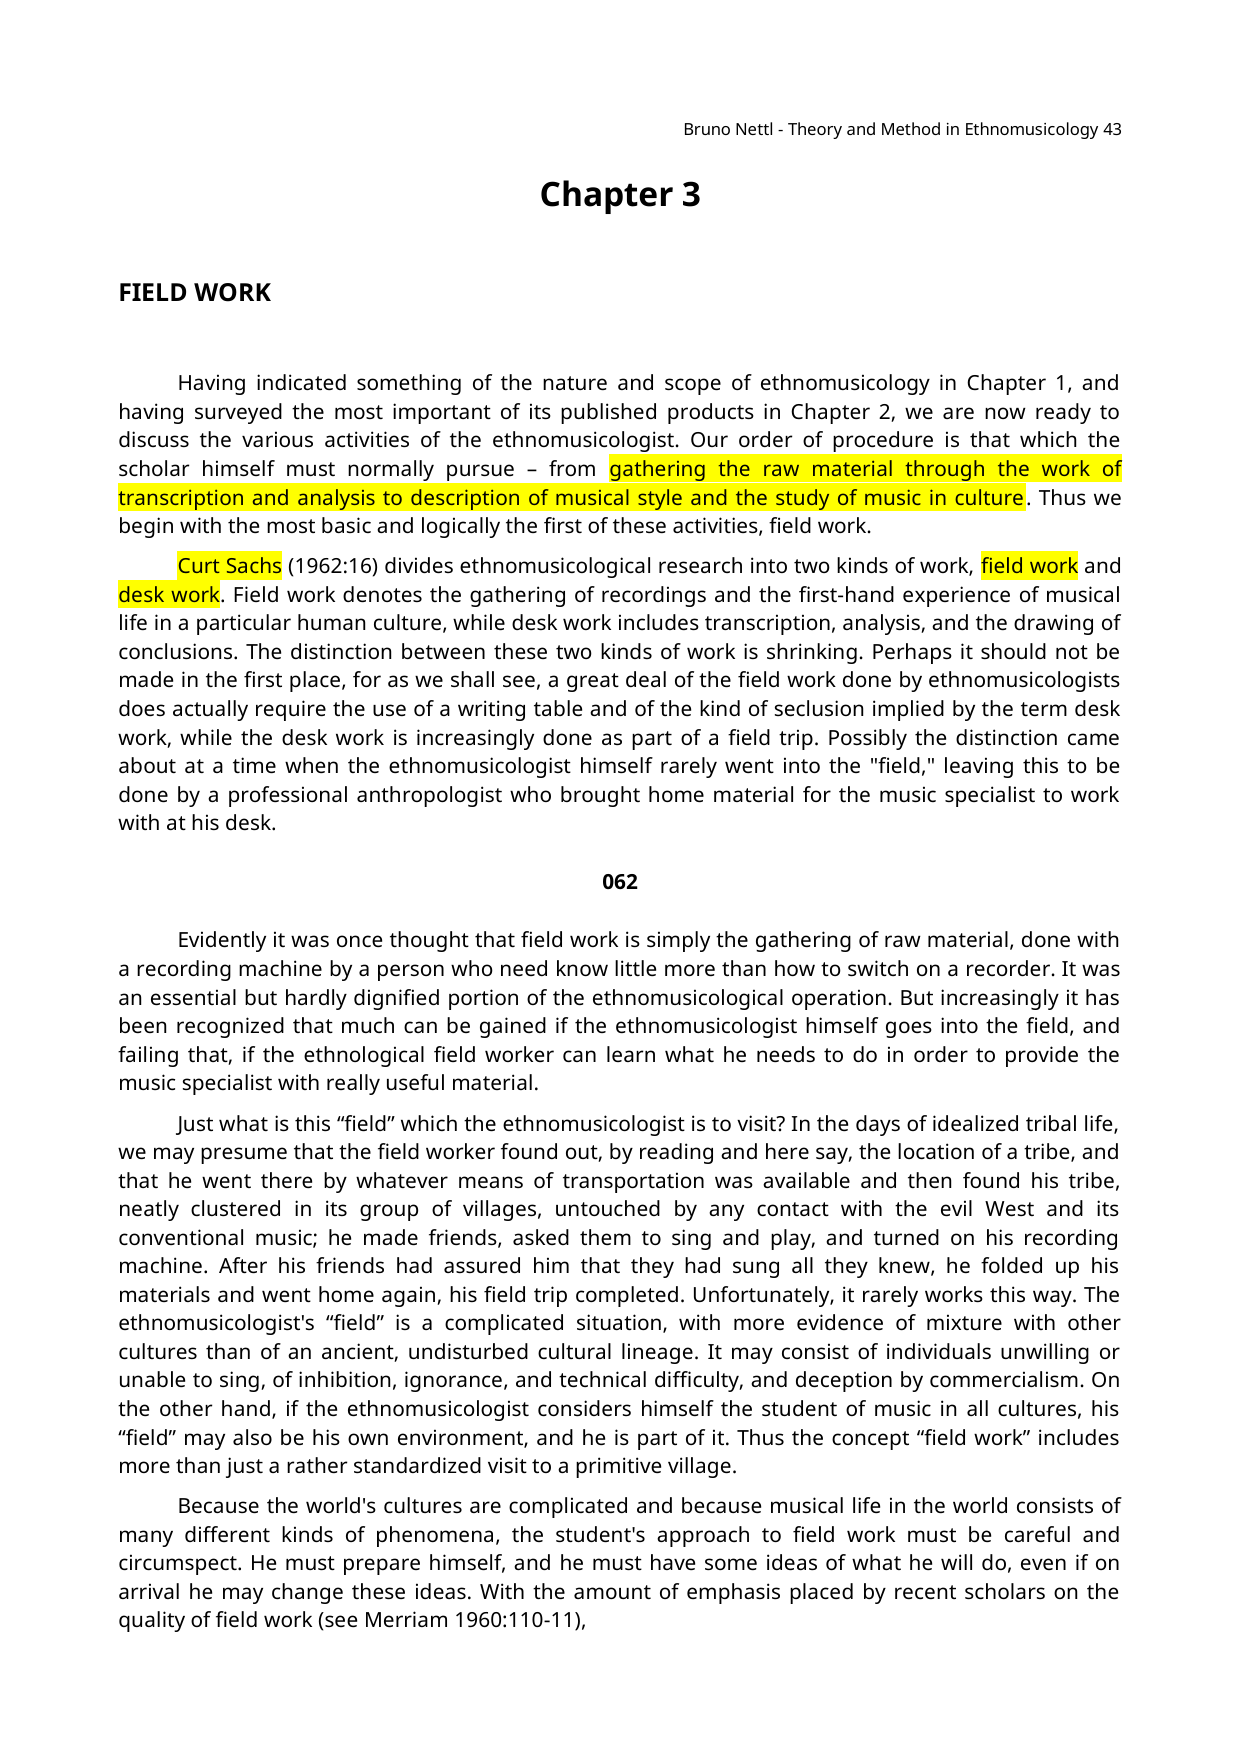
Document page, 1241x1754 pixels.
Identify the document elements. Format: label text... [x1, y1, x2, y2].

text Curt Sachs (1962:16) divides ethnomusicological research into two kinds of work, field work and desk work. Field work denotes the gathering of recordings and the first-hand experience of musical life in a particular human culture, while desk work includes transcription, analysis, and the drawing of conclusions. The distinction between these two kinds of work is shrinking. Perhaps it should not be made in the first place, for as we shall see, a great deal of the field work done by ethnomusicologists does actually require the use of a writing table and of the kind of seclusion implied by the term desk work, while the desk work is increasingly done as part of a field trip. Possibly the distinction came about at a time when the ethnomusicologist himself rarely went into the "field," leaving this to be done by a professional anthropologist who brought home material for the music specialist to work with at his desk. [118, 551, 1122, 837]
text Evidently it was once thought that field work is simply the gathering of raw material, done with a recording machine by a person who need know little more than how to switch on a recorder. It was an essential but hardly dignified portion of the ethnomusicological operation. But increasingly it has been recognized that much can be gained if the ethnomusicologist himself goes into the field, and failing that, if the ethnological field worker can learn what he needs to do in order to provide the music specialist with really useful material. [118, 925, 1122, 1097]
text Just what is this “field” which the ethnomusicologist is to visit? In the days of idealized tribal life, we may presume that the field worker found out, by reading and here say, the location of a tribe, and that he went there by whatever means of transportation was available and then found his tribe, neatly clustered in its group of villages, untouched by any contact with the evil West and its conventional music; he made friends, asked them to sing and play, and turned on his recording machine. After his friends had assured him that they had sung all they knew, he folded up his materials and went home again, his field trip completed. Unfortunately, it rarely works this way. The ethnomusicologist's “field” is a complicated situation, with more evidence of mixture with other cultures than of an ancient, undisturbed cultural lineage. It may consist of individuals unwilling or unable to sing, of inhibition, ignorance, and technical difficulty, and deception by commercialism. On the other hand, if the ethnomusicologist considers himself the student of music in all cultures, his “field” may also be his own environment, and he is part of it. Thus the concept “field work” includes more than just a rather standardized visit to a primitive village. [118, 1108, 1122, 1479]
text Having indicated something of the nature and scope of ethnomusicology in Chapter 1, and having surveyed the most important of its published products in Chapter 2, we are now ready to discuss the various activities of the ethnomusicologist. Our order of procedure is that which the scholar himself must normally pursue – from gathering the raw material through the work of transcription and analysis to description of musical style and the study of music in culture. Thus we begin with the most basic and logically the first of these activities, field work. [118, 368, 1122, 539]
text Because the world's cultures are complicated and because musical life in the world consists of many different kinds of phenomena, the student's approach to field work must be careful and circumspect. He must prepare himself, and he must have some ideas of what he will do, even if on arrival he may change these ideas. With the amount of emphasis placed by recent scholars on the quality of field work (see Merriam 1960:110-11), [118, 1491, 1122, 1634]
subtitle Chapter 3 [118, 170, 1122, 216]
text 062 [118, 867, 1122, 895]
subtitle FIELD WORK [118, 275, 1122, 309]
